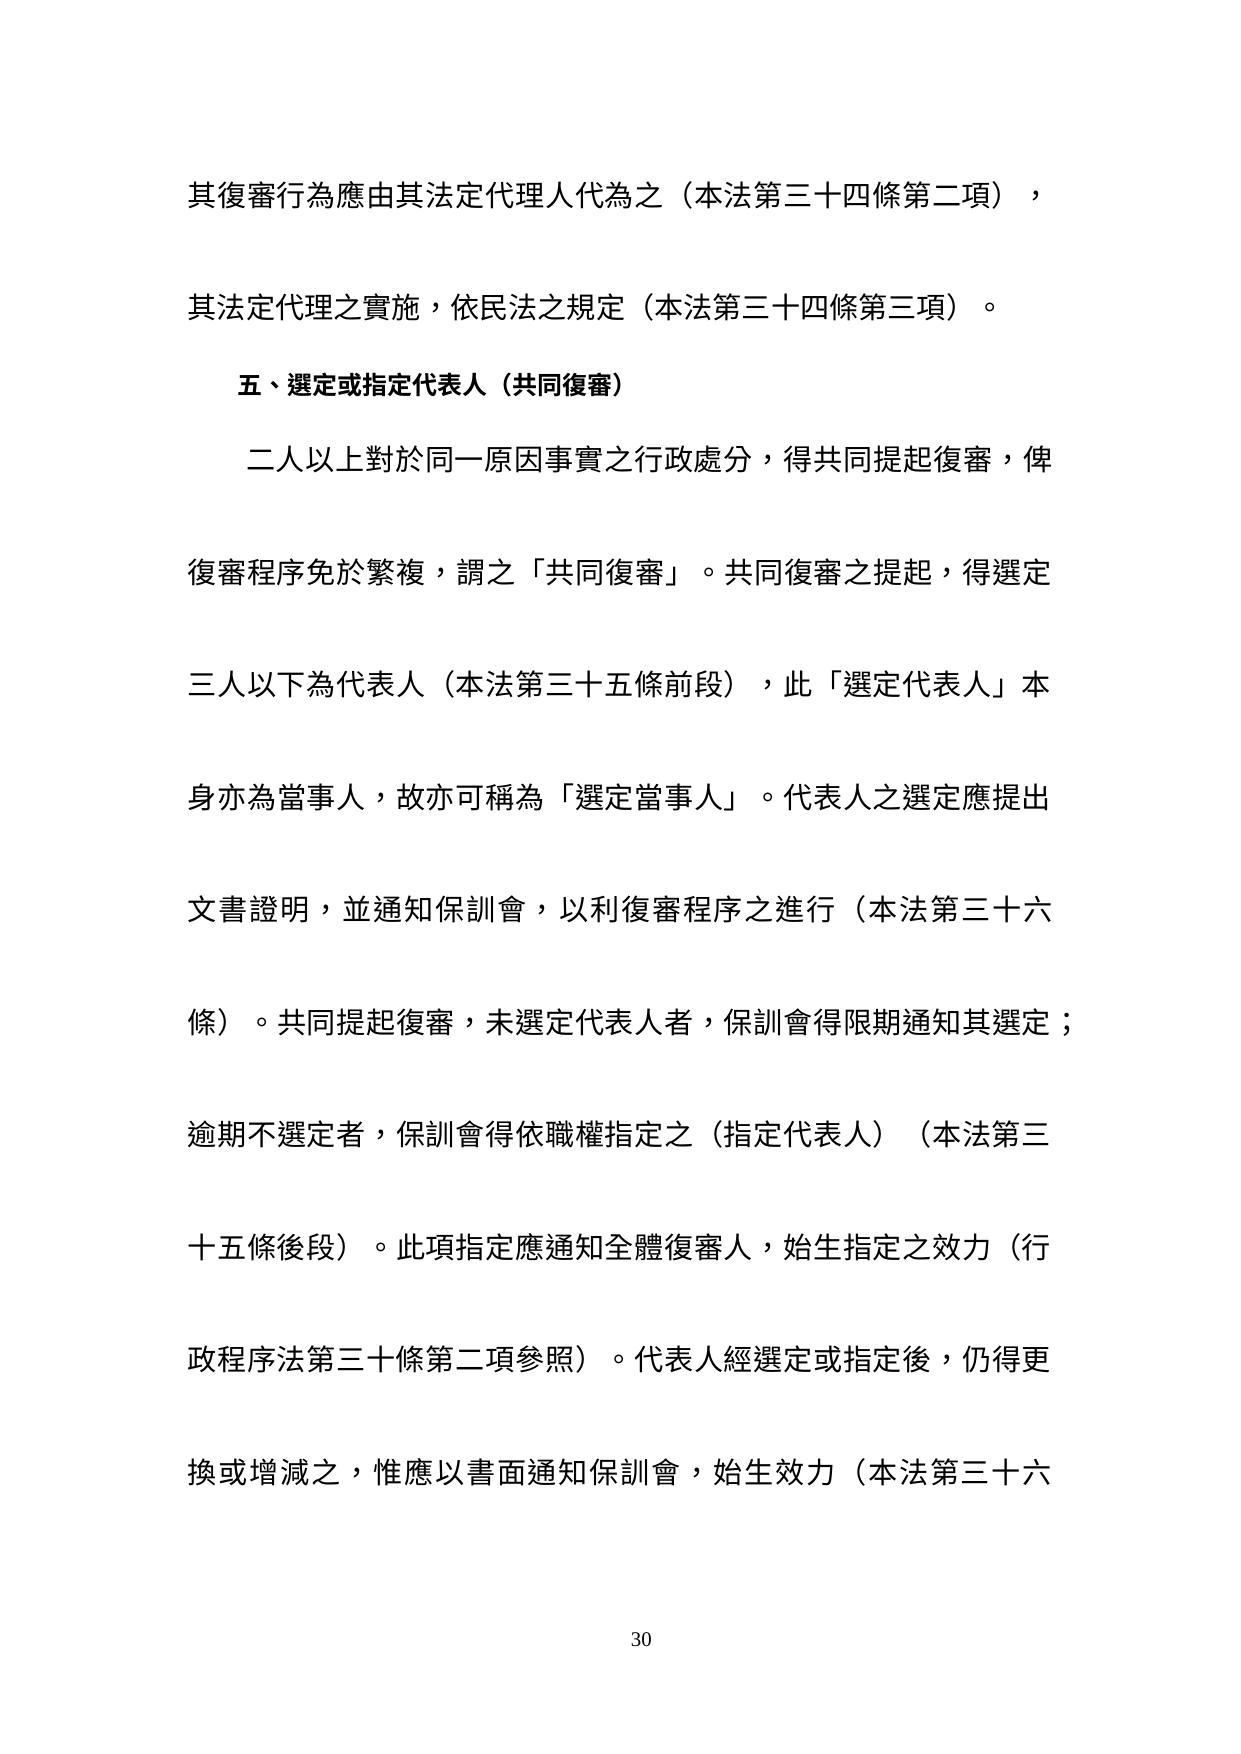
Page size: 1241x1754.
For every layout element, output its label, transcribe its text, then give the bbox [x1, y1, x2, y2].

text 復審能力，指得獨立實施復審行為之能力，舊法對此未有明文，新法於第三十四條第一項規定：「能獨立以法律行為負義務者，有復審能力。」所謂「能以法律行為負義務者」，主要係指依民法之規定得為發生法律效果之能力（行為能力）。無行為能力之人，例如未滿七歲之未成年人（民法第十三條第一項），自無復審能力，其復審行為應由其法定代理人代為之（本法第三十四條第二項），其法定代理之實施，依民法之規定（本法第三十四條第三項）。 [187, 150, 1053, 337]
text 五、選定或指定代表人（共同復審） [187, 359, 1053, 396]
text 二人以上對於同一原因事實之行政處分，得共同提起復審，俾復審程序免於繁複，謂之「共同復審」。共同復審之提起，得選定三人以下為代表人（本法第三十五條前段），此「選定代表人」本身亦為當事人，故亦可稱為「選定當事人」。代表人之選定應提出文書證明，並通知保訓會，以利復審程序之進行（本法第三十六條）。共同提起復審，未選定代表人者，保訓會得限期通知其選定；逾期不選定者，保訓會得依職權指定之（指定代表人）（本法第三十五條後段）。此項指定應通知全體復審人，始生指定之效力（行政程序法第三十條第二項參照）。代表人經選定或指定後，仍得更換或增減之，惟應以書面通知保訓會，始生效力（本法第三十六條）。 [187, 414, 1053, 1502]
